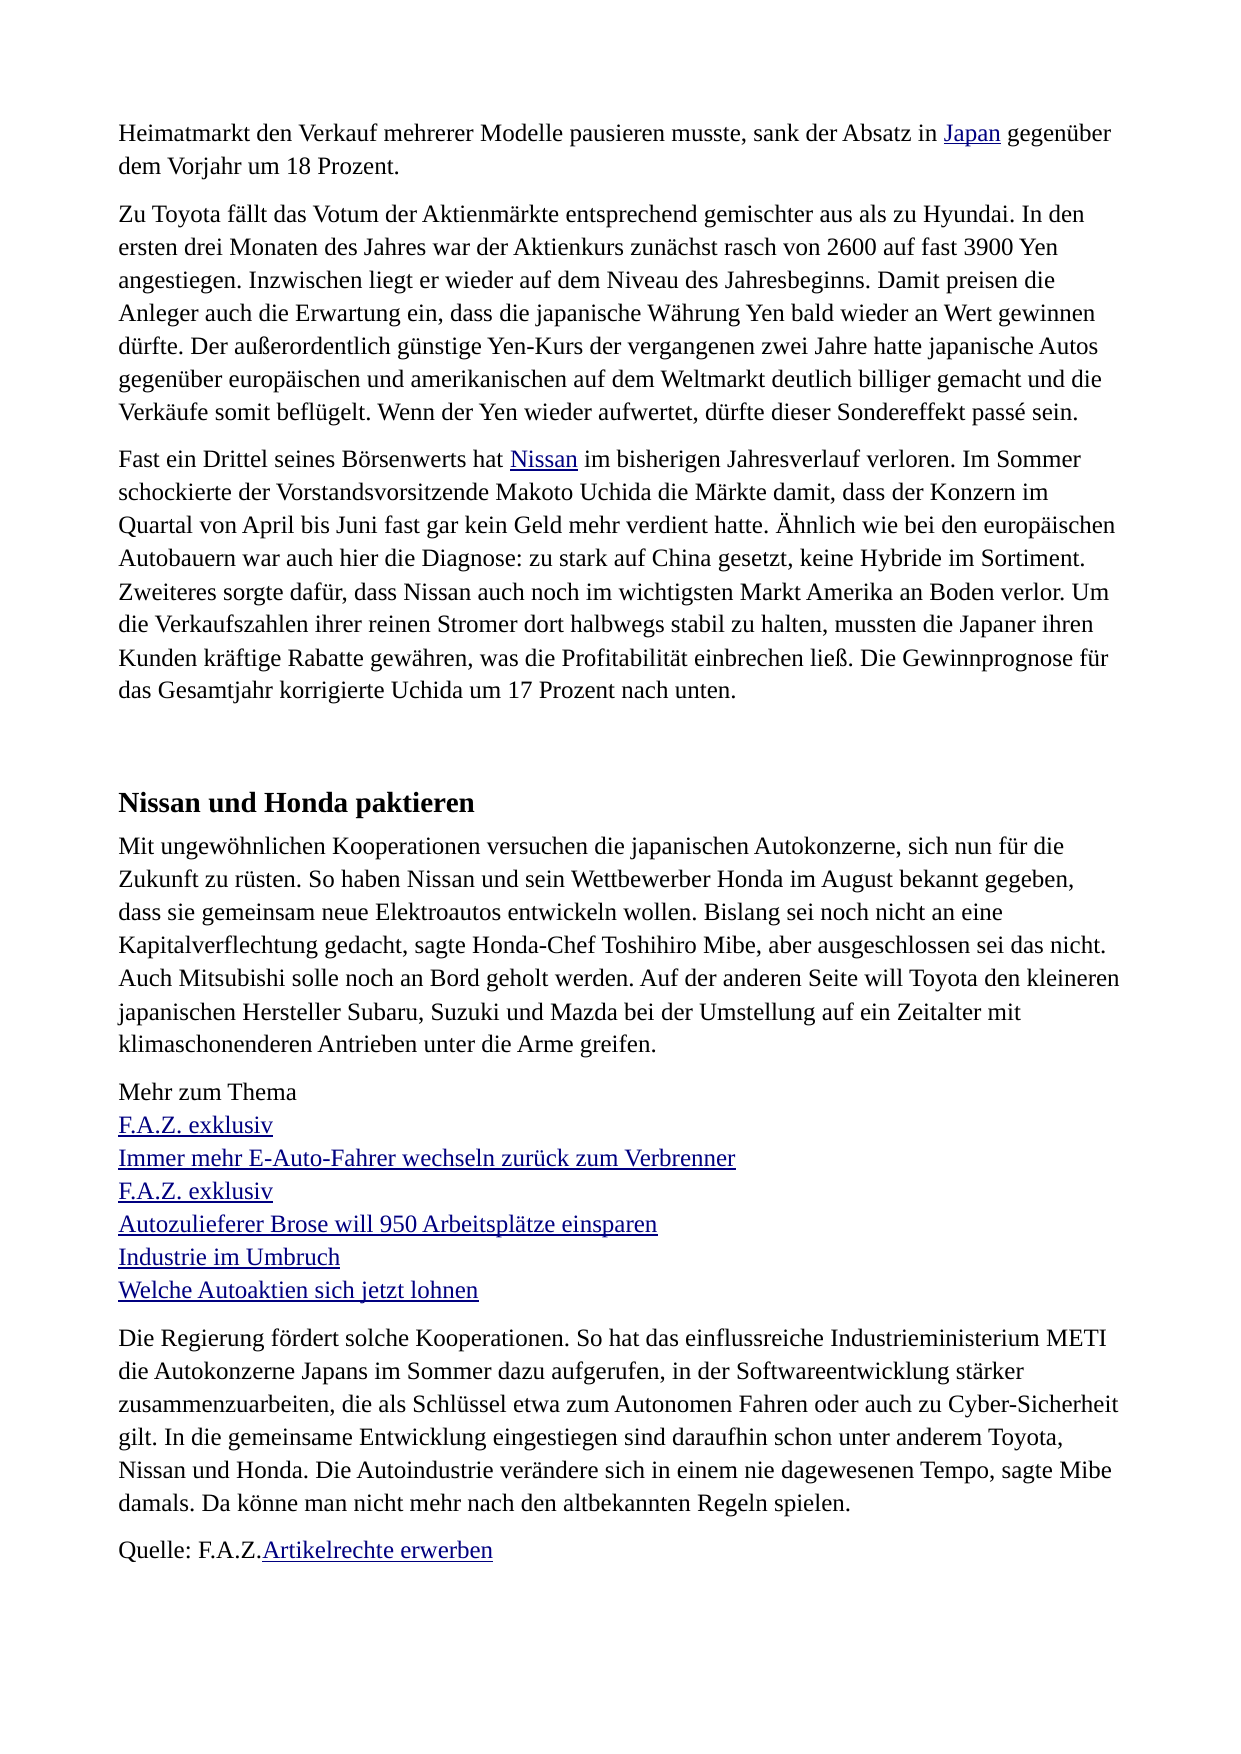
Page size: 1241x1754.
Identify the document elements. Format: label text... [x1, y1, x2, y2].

subtitle Nissan und Honda paktieren [118, 785, 1122, 819]
text Mehr zum Thema [118, 1077, 1122, 1106]
text Fast ein Drittel seines Börsenwerts hat Nissan im bisherigen Jahresverlauf verloren. Im Sommer schockierte der Vorstandsvorsitzende Makoto Uchida die Märkte damit, dass der Konzern im Quartal von April bis Juni fast gar kein Geld mehr verdient hatte. Ähnlich wie bei den europäischen Autobauern war auch hier die Diagnose: zu stark auf China gesetzt, keine Hybride im Sortiment. Zweiteres sorgte dafür, dass Nissan auch noch im wichtigsten Markt Amerika an Boden verlor. Um die Verkaufszahlen ihrer reinen Stromer dort halbwegs stabil zu halten, mussten die Japaner ihren Kunden kräftige Rabatte gewähren, was die Profitabilität einbrechen ließ. Die Gewinnprognose für das Gesamtjahr korrigierte Uchida um 17 Prozent nach unten. [118, 444, 1122, 704]
text Welche Autoaktien sich jetzt lohnen [118, 1275, 1122, 1304]
text Mit ungewöhnlichen Kooperationen versuchen die japanischen Autokonzerne, sich nun für die Zukunft zu rüsten. So haben Nissan und sein Wettbewerber Honda im August bekannt gegeben, dass sie gemeinsam neue Elektroautos entwickeln wollen. Bislang sei noch nicht an eine Kapitalverflechtung gedacht, sagte Honda-Chef Toshihiro Mibe, aber ausgeschlossen sei das nicht. Auch Mitsubishi solle noch an Bord geholt werden. Auf der anderen Seite will Toyota den kleineren japanischen Hersteller Subaru, Suzuki und Mazda bei der Umstellung auf ein Zeitalter mit klimaschonenderen Antrieben unter die Arme greifen. [118, 831, 1122, 1058]
text Quelle: F.A.Z.Artikelrechte erwerben [118, 1536, 1122, 1564]
text Industrie im Umbruch [118, 1242, 1122, 1271]
text Die Regierung fördert solche Kooperationen. So hat das einflussreiche Industrieministerium METI die Autokonzerne Japans im Sommer dazu aufgerufen, in der Softwareentwicklung stärker zusammenzuarbeiten, die als Schlüssel etwa zum Autonomen Fahren oder auch zu Cyber-Sicherheit gilt. In die gemeinsame Entwicklung eingestiegen sind daraufhin schon unter anderem Toyota, Nissan und Honda. Die Autoindustrie verändere sich in einem nie dagewesenen Tempo, sagte Mibe damals. Da könne man nicht mehr nach den altbekannten Regeln spielen. [118, 1323, 1122, 1517]
text Zu Toyota fällt das Votum der Aktienmärkte entsprechend gemischter aus als zu Hyundai. In den ersten drei Monaten des Jahres war der Aktienkurs zunächst rasch von 2600 auf fast 3900 Yen angestiegen. Inzwischen liegt er wieder auf dem Niveau des Jahresbeginns. Damit preisen die Anleger auch die Erwartung ein, dass die japanische Währung Yen bald wieder an Wert gewinnen dürfte. Der außerordentlich günstige Yen-Kurs der vergangenen zwei Jahre hatte japanische Autos gegenüber europäischen und amerikanischen auf dem Weltmarkt deutlich billiger gemacht und die Verkäufe somit beflügelt. Wenn der Yen wieder aufwertet, dürfte dieser Sondereffekt passé sein. [118, 199, 1122, 426]
text Autozulieferer Brose will 950 Arbeitsplätze einsparen [118, 1209, 1122, 1238]
text Immer mehr E-Auto-Fahrer wechseln zurück zum Verbrenner [118, 1143, 1122, 1172]
text F.A.Z. exklusiv [118, 1110, 1122, 1139]
text Heimatmarkt den Verkauf mehrerer Modelle pausieren musste, sank der Absatz in Japan gegenüber dem Vorjahr um 18 Prozent. [118, 118, 1122, 180]
text F.A.Z. exklusiv [118, 1176, 1122, 1205]
